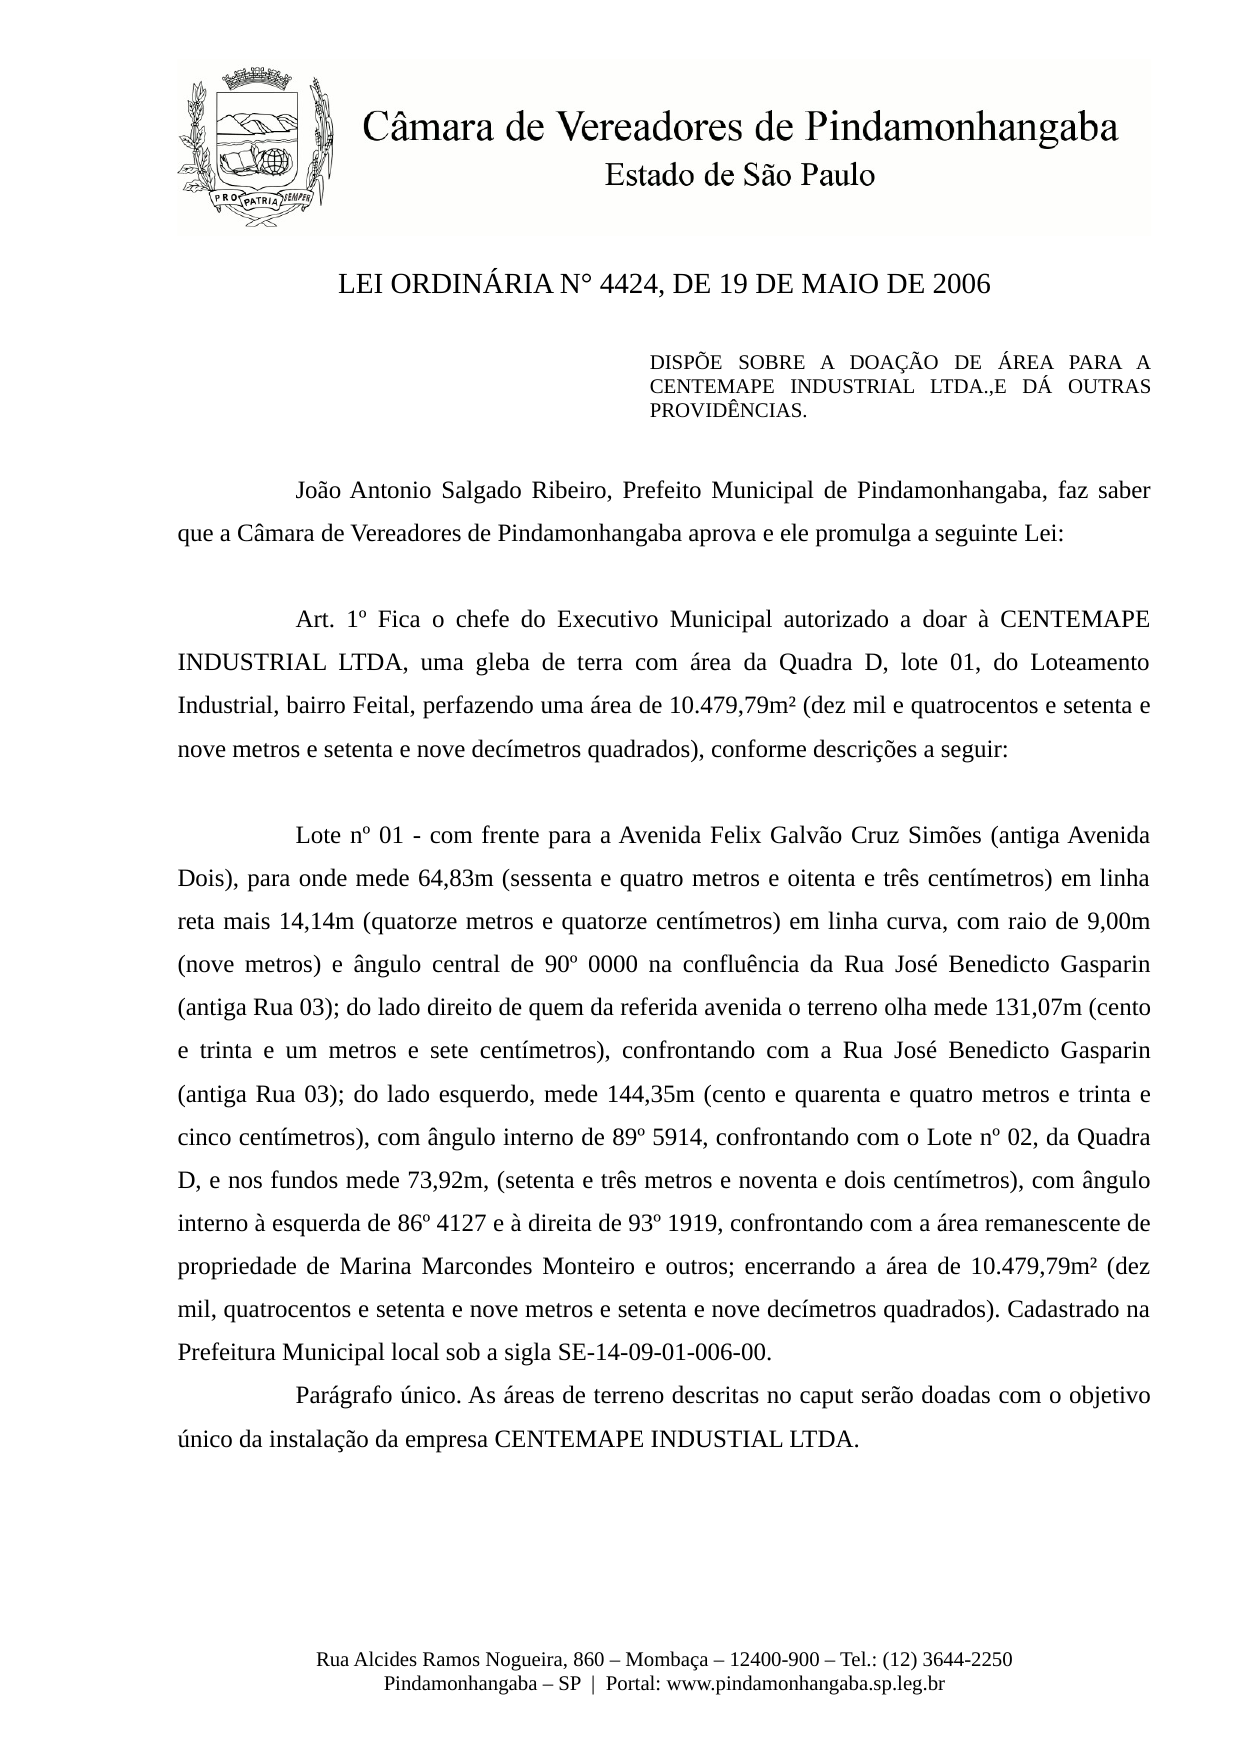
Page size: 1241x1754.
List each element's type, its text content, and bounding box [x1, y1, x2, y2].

picture [177, 59, 1152, 236]
text Lote nº 01 - com frente para a Avenida Felix Galvão Cruz Simões (antiga Avenida Dois), para onde mede 64,83m (sessenta e quatro metros e oitenta e três centímetros) em linha reta mais 14,14m (quatorze metros e quatorze centímetros) em linha curva, com raio de 9,00m (nove metros) e ângulo central de 90º 0000 na confluência da Rua José Benedicto Gasparin (antiga Rua 03); do lado direito de quem da referida avenida o terreno olha mede 131,07m (cento e trinta e um metros e sete centímetros), confrontando com a Rua José Benedicto Gasparin (antiga Rua 03); do lado esquerdo, mede 144,35m (cento e quarenta e quatro metros e trinta e cinco centímetros), com ângulo interno de 89º 5914, confrontando com o Lote nº 02, da Quadra D, e nos fundos mede 73,92m, (setenta e três metros e noventa e dois centímetros), com ângulo interno à esquerda de 86º 4127 e à direita de 93º 1919, confrontando com a área remanescente de propriedade de Marina Marcondes Monteiro e outros; encerrando a área de 10.479,79m² (dez mil, quatrocentos e setenta e nove metros e setenta e nove decímetros quadrados). Cadastrado na Prefeitura Municipal local sob a sigla SE-14-09-01-006-00. [177, 820, 1152, 1366]
text LEI ORDINÁRIA N° 4424, de 19 de maio de 2006 [177, 266, 1152, 299]
text João Antonio Salgado Ribeiro, Prefeito Municipal de Pindamonhangaba, faz saber que a Câmara de Vereadores de Pindamonhangaba aprova e ele promulga a seguinte Lei: [177, 475, 1152, 547]
text Art. 1º Fica o chefe do Executivo Municipal autorizado a doar à CENTEMAPE INDUSTRIAL LTDA, uma gleba de terra com área da Quadra D, lote 01, do Loteamento Industrial, bairro Feital, perfazendo uma área de 10.479,79m² (dez mil e quatrocentos e setenta e nove metros e setenta e nove decímetros quadrados), conforme descrições a seguir: [177, 604, 1152, 762]
text Parágrafo único. As áreas de terreno descritas no caput serão doadas com o objetivo único da instalação da empresa CENTEMAPE INDUSTIAL LTDA. [177, 1381, 1152, 1452]
text DISPÕE SOBRE A DOAÇÃO DE ÁREA PARA A CENTEMAPE INDUSTRIAL LTDA.,E DÁ OUTRAS PROVIDÊNCIAS. [649, 350, 1152, 422]
